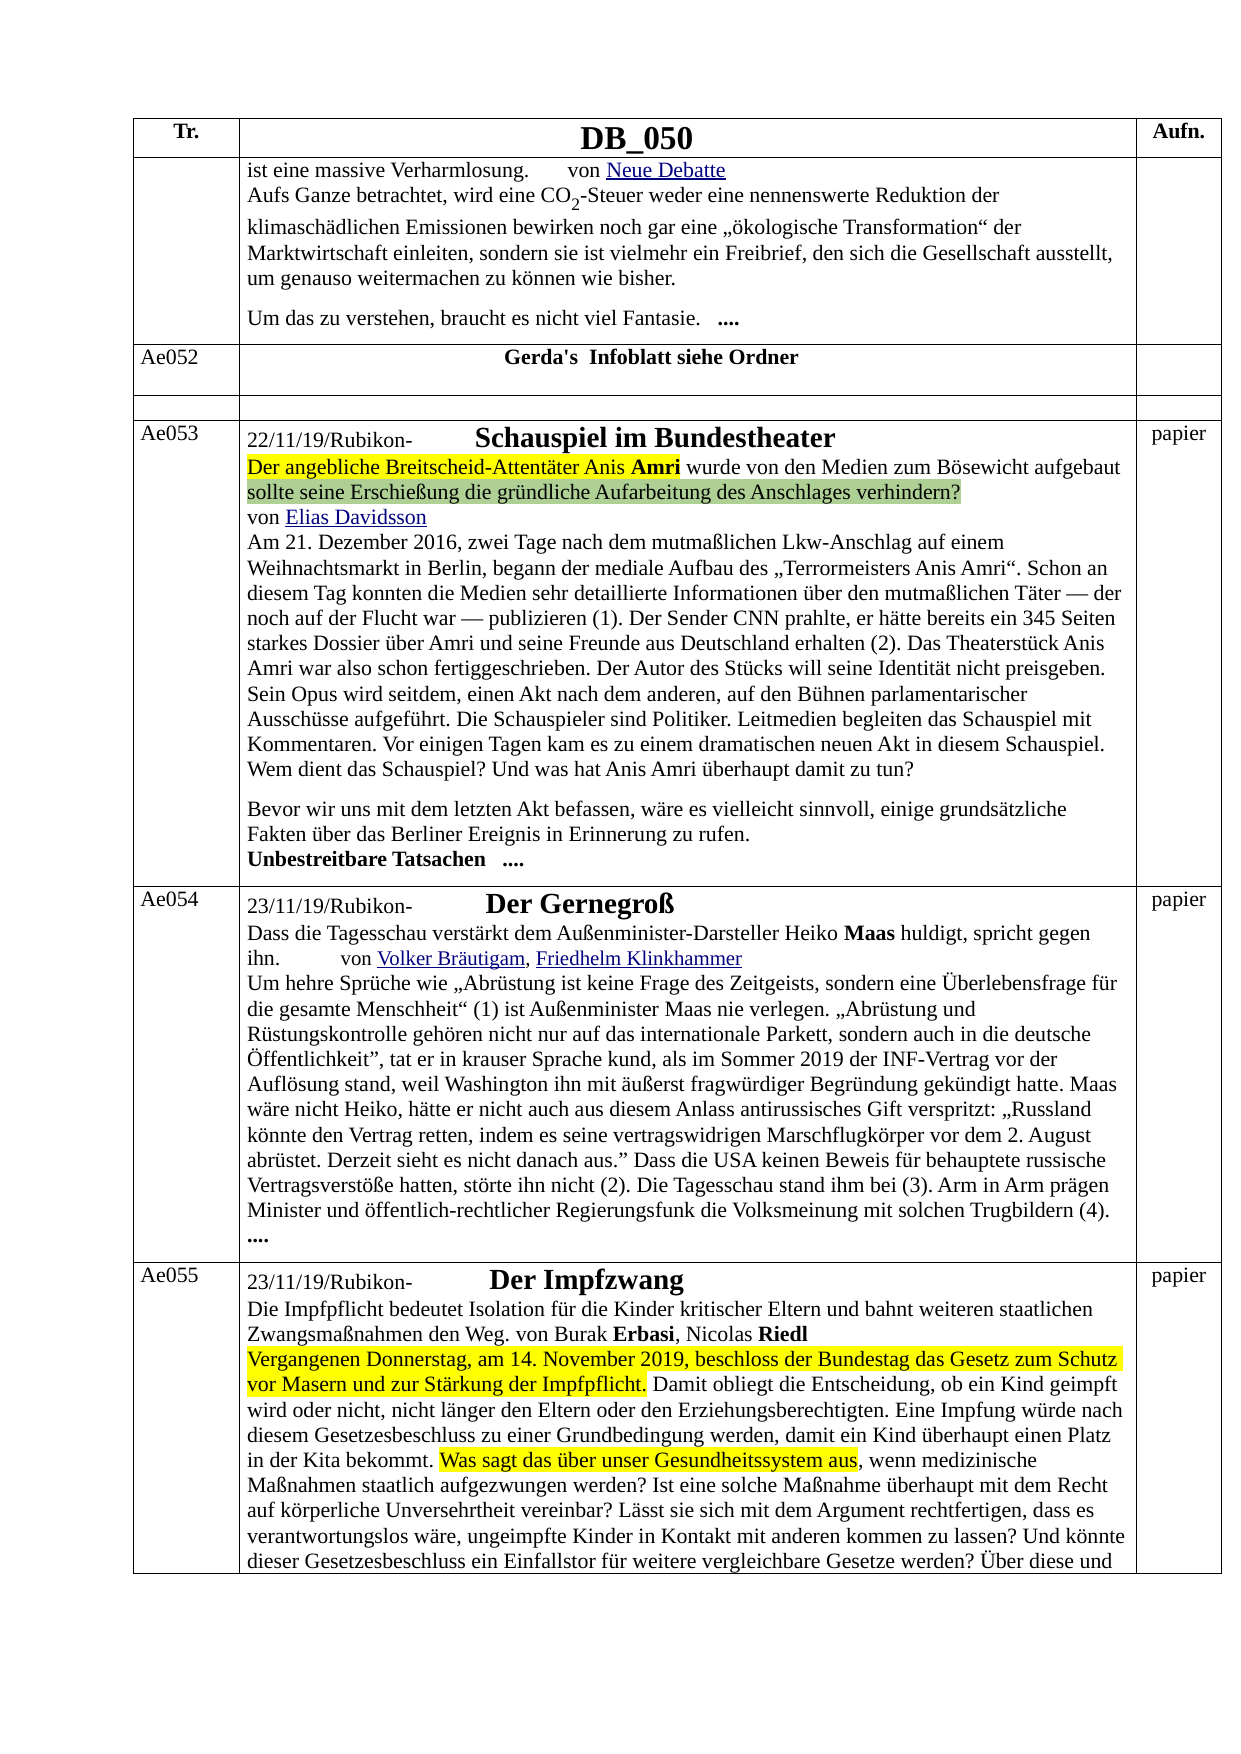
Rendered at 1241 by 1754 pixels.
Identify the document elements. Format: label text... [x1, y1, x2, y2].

table_cell 23/11/19/Rubikon- Der Impfzwang Die Impfpflicht bedeutet Isolation für die Kinder kritischer Eltern und bahnt weiteren staatlichen Zwangsmaßnahmen den Weg. von Burak Erbasi, Nicolas Riedl Vergangenen Donnerstag, am 14. November 2019, beschloss der Bundestag das Gesetz zum Schutz vor Masern und zur Stärkung der Impfpflicht. Damit obliegt die Entscheidung, ob ein Kind geimpft wird oder nicht, nicht länger den Eltern oder den Erziehungsberechtigten. Eine Impfung würde nach diesem Gesetzesbeschluss zu einer Grundbedingung werden, damit ein Kind überhaupt einen Platz in der Kita bekommt. Was sagt das über unser Gesundheitssystem aus, wenn medizinische Maßnahmen staatlich aufgezwungen werden? Ist eine solche Maßnahme überhaupt mit dem Recht auf körperliche Unversehrtheit vereinbar? Lässt sie sich mit dem Argument rechtfertigen, dass es verantwortungslos wäre, ungeimpfte Kinder in Kontakt mit anderen kommen zu lassen? Und könnte dieser Gesetzesbeschluss ein Einfallstor für weitere vergleichbare Gesetze werden? Über diese und [240, 1263, 1136, 1573]
table_cell papier [1137, 421, 1221, 886]
table_cell Gerda's Infoblatt siehe Ordner [240, 345, 1136, 395]
table_cell [1137, 158, 1221, 344]
table_cell [1137, 396, 1221, 420]
table_cell [134, 396, 239, 420]
table_cell 22/11/19/Rubikon- Schauspiel im Bundestheater Der angebliche Breitscheid-Attentäter Anis Amri wurde von den Medien zum Bösewicht aufgebaut sollte seine Erschießung die gründliche Aufarbeitung des Anschlages verhindern? von Elias Davidsson Am 21. Dezember 2016, zwei Tage nach dem mutmaßlichen Lkw-Anschlag auf einem Weihnachtsmarkt in Berlin, begann der mediale Aufbau des „Terrormeisters Anis Amri“. Schon an diesem Tag konnten die Medien sehr detaillierte Informationen über den mutmaßlichen Täter — der noch auf der Flucht war — publizieren (1). Der Sender CNN prahlte, er hätte bereits ein 345 Seiten starkes Dossier über Amri und seine Freunde aus Deutschland erhalten (2). Das Theaterstück Anis Amri war also schon fertiggeschrieben. Der Autor des Stücks will seine Identität nicht preisgeben. Sein Opus wird seitdem, einen Akt nach dem anderen, auf den Bühnen parlamentarischer Ausschüsse aufgeführt. Die Schauspieler sind Politiker. Leitmedien begleiten das Schauspiel mit Kommentaren. Vor einigen Tagen kam es zu einem dramatischen neuen Akt in diesem Schauspiel. Wem dient das Schauspiel? Und was hat Anis Amri überhaupt damit zu tun? Bevor wir uns mit dem letzten Akt befassen, wäre es vielleicht sinnvoll, einige grundsätzliche Fakten über das Berliner Ereignis in Erinnerung zu rufen. Unbestreitbare Tatsachen .... [240, 421, 1136, 886]
table_header Aufn. [1137, 119, 1221, 157]
table_header DB_050 [240, 119, 1136, 157]
table_cell 23/11/19/Rubikon- Der Gernegroß Dass die Tagesschau verstärkt dem Außenminister-Darsteller Heiko Maas huldigt, spricht gegen ihn. von Volker Bräutigam, Friedhelm Klinkhammer Um hehre Sprüche wie „Abrüstung ist keine Frage des Zeitgeists, sondern eine Überlebensfrage für die gesamte Menschheit“ (1) ist Außenminister Maas nie verlegen. „Abrüstung und Rüstungskontrolle gehören nicht nur auf das internationale Parkett, sondern auch in die deutsche Öffentlichkeit”, tat er in krauser Sprache kund, als im Sommer 2019 der INF-Vertrag vor der Auflösung stand, weil Washington ihn mit äußerst fragwürdiger Begründung gekündigt hatte. Maas wäre nicht Heiko, hätte er nicht auch aus diesem Anlass antirussisches Gift verspritzt: „Russland könnte den Vertrag retten, indem es seine vertragswidrigen Marschflugkörper vor dem 2. August abrüstet. Derzeit sieht es nicht danach aus.” Dass die USA keinen Beweis für behauptete russische Vertragsverstöße hatten, störte ihn nicht (2). Die Tagesschau stand ihm bei (3). Arm in Arm prägen Minister und öffentlich-rechtlicher Regierungsfunk die Volksmeinung mit solchen Trugbildern (4). .... [240, 887, 1136, 1262]
table_header ­Tr. [134, 119, 239, 157]
table_cell Ae054 [134, 887, 239, 1262]
table_cell Ae055 [134, 1263, 239, 1573]
table_cell [1137, 345, 1221, 395]
table_cell Ae052 [134, 345, 239, 395]
table_cell papier [1137, 887, 1221, 1262]
table_cell [134, 158, 239, 344]
table_cell ist eine massive Verharmlosung. von Neue Debatte Aufs Ganze betrachtet, wird eine CO2-Steuer weder eine nennenswerte Reduktion der klimaschädlichen Emissionen bewirken noch gar eine „ökologische Transformation“ der Marktwirtschaft einleiten, sondern sie ist vielmehr ein Freibrief, den sich die Gesellschaft ausstellt, um genauso weitermachen zu können wie bisher. Um das zu verstehen, braucht es nicht viel Fantasie. .... [240, 158, 1136, 344]
table_cell [240, 396, 1136, 420]
table_cell Ae053 [134, 421, 239, 886]
table_cell papier [1137, 1263, 1221, 1573]
